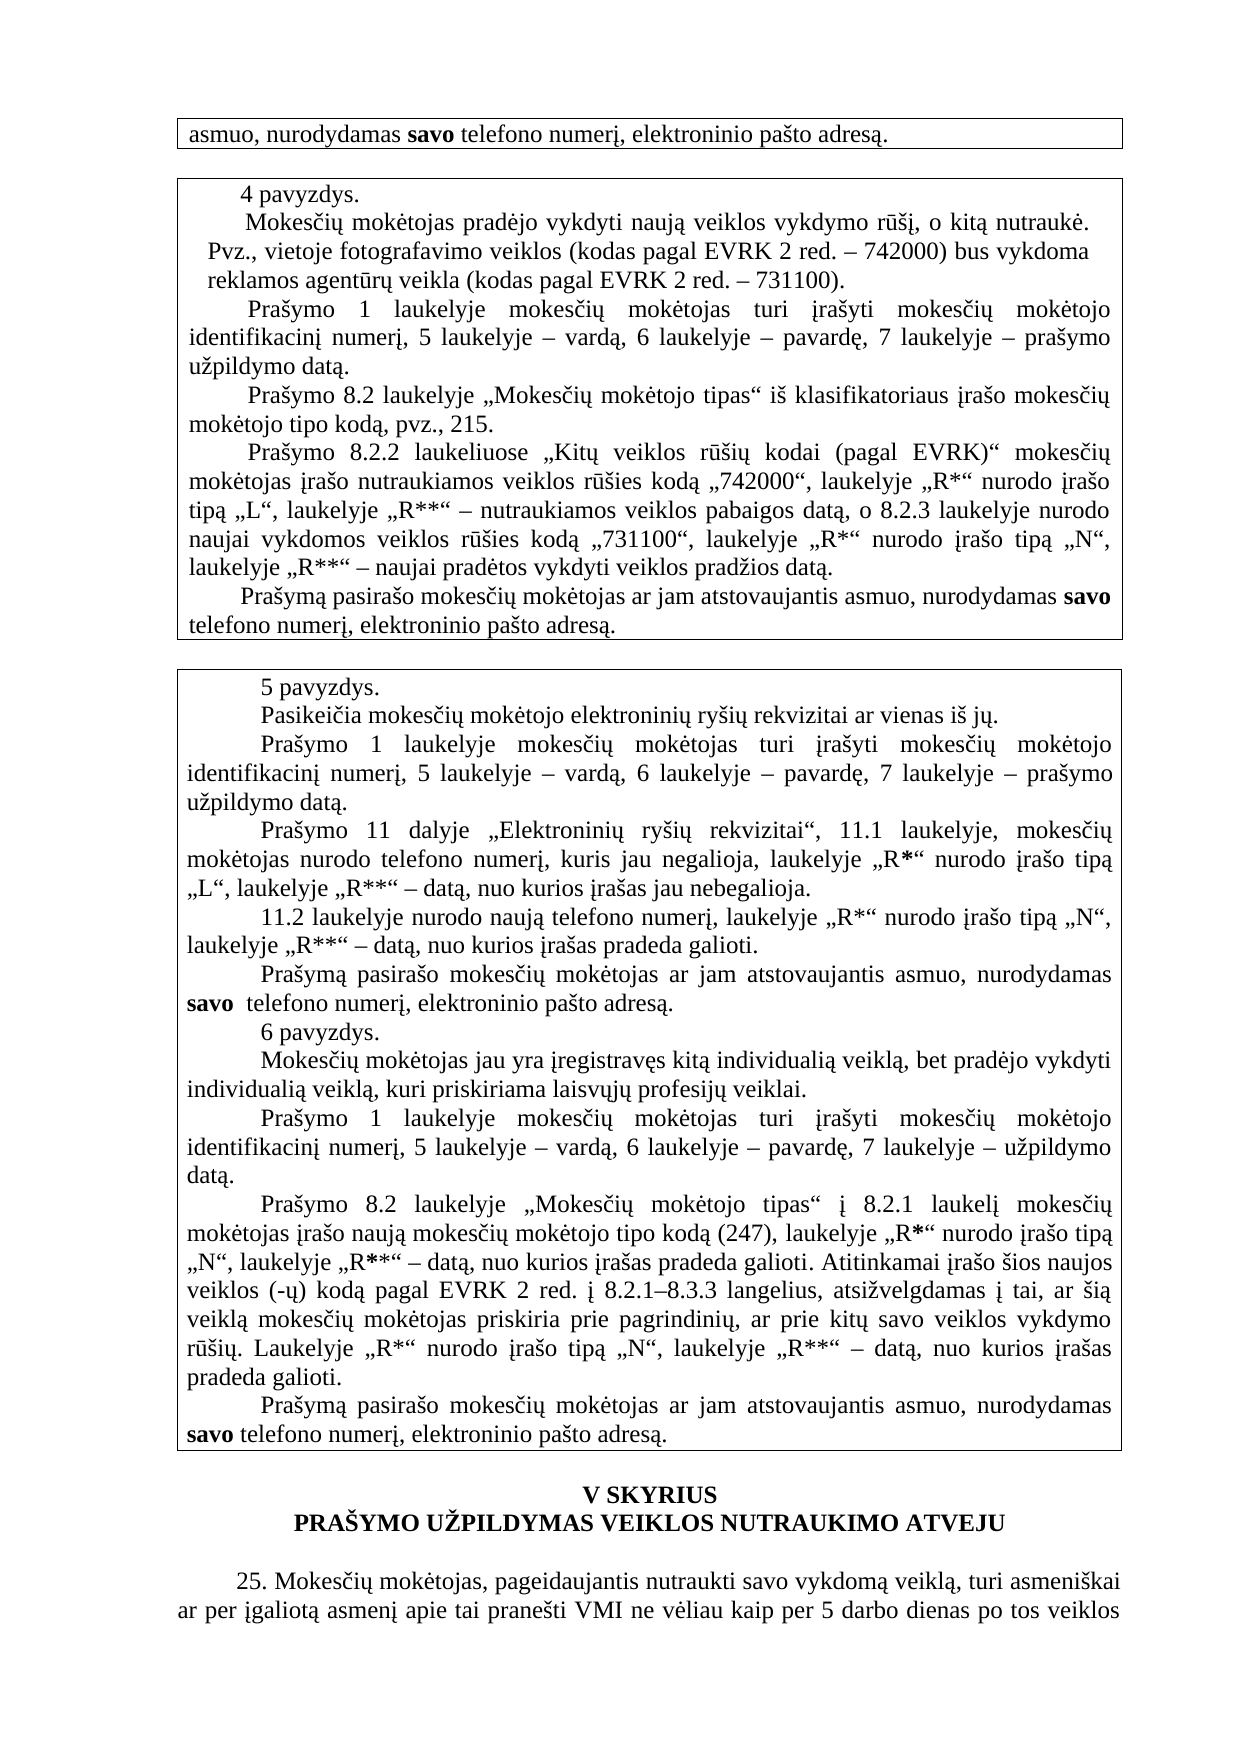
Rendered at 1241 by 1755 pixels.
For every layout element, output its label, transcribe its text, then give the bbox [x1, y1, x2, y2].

text Prašymą pasirašo mokesčių mokėtojas ar jam atstovaujantis asmuo, nurodydamas savo telefono numerį, elektroninio pašto adresą. [178, 1387, 1121, 1450]
text Pasikeičia mokesčių mokėtojo elektroninių ryšių rekvizitai ar vienas iš jų. [178, 697, 1121, 726]
text PRAŠYMO UŽPILDYMAS VEIKLOS NUTRAUKIMO ATVEJU [177, 1508, 1122, 1537]
text V SKYRIUS [177, 1480, 1122, 1508]
text 11.2 laukelyje nurodo naują telefono numerį, laukelyje „R*“ nurodo įrašo tipą „N“, laukelyje „R**“ – datą, nuo kurios įrašas pradeda galioti. [178, 898, 1121, 956]
text 25. Mokesčių mokėtojas, pageidaujantis nutraukti savo vykdomą veiklą, turi asmeniškai ar per įgaliotą asmenį apie tai pranešti VMI ne vėliau kaip per 5 darbo dienas po tos veiklos [177, 1566, 1122, 1623]
text Prašymo 8.2 laukelyje „Mokesčių mokėtojo tipas“ į 8.2.1 laukelį mokesčių mokėtojas įrašo naują mokesčių mokėtojo tipo kodą (247), laukelyje „R*“ nurodo įrašo tipą „N“, laukelyje „R**“ – datą, nuo kurios įrašas pradeda galioti. Atitinkamai įrašo šios naujos veiklos (-ų) kodą pagal EVRK 2 red. į 8.2.1–8.3.3 langelius, atsižvelgdamas į tai, ar šią veiklą mokesčių mokėtojas priskiria prie pagrindinių, ar prie kitų savo veiklos vykdymo rūšių. Laukelyje „R*“ nurodo įrašo tipą „N“, laukelyje „R**“ – datą, nuo kurios įrašas pradeda galioti. [178, 1186, 1121, 1387]
text Prašymą pasirašo mokesčių mokėtojas ar jam atstovaujantis asmuo, nurodydamas savo telefono numerį, elektroninio pašto adresą. [178, 956, 1121, 1013]
text Prašymo 1 laukelyje mokesčių mokėtojas turi įrašyti mokesčių mokėtojo identifikacinį numerį, 5 laukelyje – vardą, 6 laukelyje – pavardę, 7 laukelyje – prašymo užpildymo datą. [178, 726, 1121, 812]
table_header 4 pavyzdys. Mokesčių mokėtojas pradėjo vykdyti naują veiklos vykdymo rūšį, o kitą nutraukė. Pvz., vietoje fotografavimo veiklos (kodas pagal EVRK 2 red. – 742000) bus vykdoma reklamos agentūrų veikla (kodas pagal EVRK 2 red. – 731100). Prašymo 1 laukelyje mokesčių mokėtojas turi įrašyti mokesčių mokėtojo identifikacinį numerį, 5 laukelyje – vardą, 6 laukelyje – pavardę, 7 laukelyje – prašymo užpildymo datą. Prašymo 8.2 laukelyje „Mokesčių mokėtojo tipas“ iš klasifikatoriaus įrašo mokesčių mokėtojo tipo kodą, pvz., 215. Prašymo 8.2.2 laukeliuose „Kitų veiklos rūšių kodai (pagal EVRK)“ mokesčių mokėtojas įrašo nutraukiamos veiklos rūšies kodą „742000“, laukelyje „R*“ nurodo įrašo tipą „L“, laukelyje „R**“ – nutraukiamos veiklos pabaigos datą, o 8.2.3 laukelyje nurodo naujai vykdomos veiklos rūšies kodą „731100“, laukelyje „R*“ nurodo įrašo tipą „N“, laukelyje „R**“ – naujai pradėtos vykdyti veiklos pradžios datą. Prašymą pasirašo mokesčių mokėtojas ar jam atstovaujantis asmuo, nurodydamas savo telefono numerį, elektroninio pašto adresą. [178, 179, 1122, 639]
text Mokesčių mokėtojas jau yra įregistravęs kitą individualią veiklą, bet pradėjo vykdyti individualią veiklą, kuri priskiriama laisvųjų profesijų veiklai. [178, 1042, 1121, 1100]
text 5 pavyzdys. [178, 670, 1121, 697]
text 6 pavyzdys. [178, 1013, 1121, 1042]
text Prašymo 1 laukelyje mokesčių mokėtojas turi įrašyti mokesčių mokėtojo identifikacinį numerį, 5 laukelyje – vardą, 6 laukelyje – pavardę, 7 laukelyje – užpildymo datą. [178, 1100, 1121, 1186]
text Prašymo 11 dalyje „Elektroninių ryšių rekvizitai“, 11.1 laukelyje, mokesčių mokėtojas nurodo telefono numerį, kuris jau negalioja, laukelyje „R*“ nurodo įrašo tipą „L“, laukelyje „R**“ – datą, nuo kurios įrašas jau nebegalioja. [178, 812, 1121, 898]
table_header asmuo, nurodydamas savo telefono numerį, elektroninio pašto adresą. [178, 119, 1122, 148]
